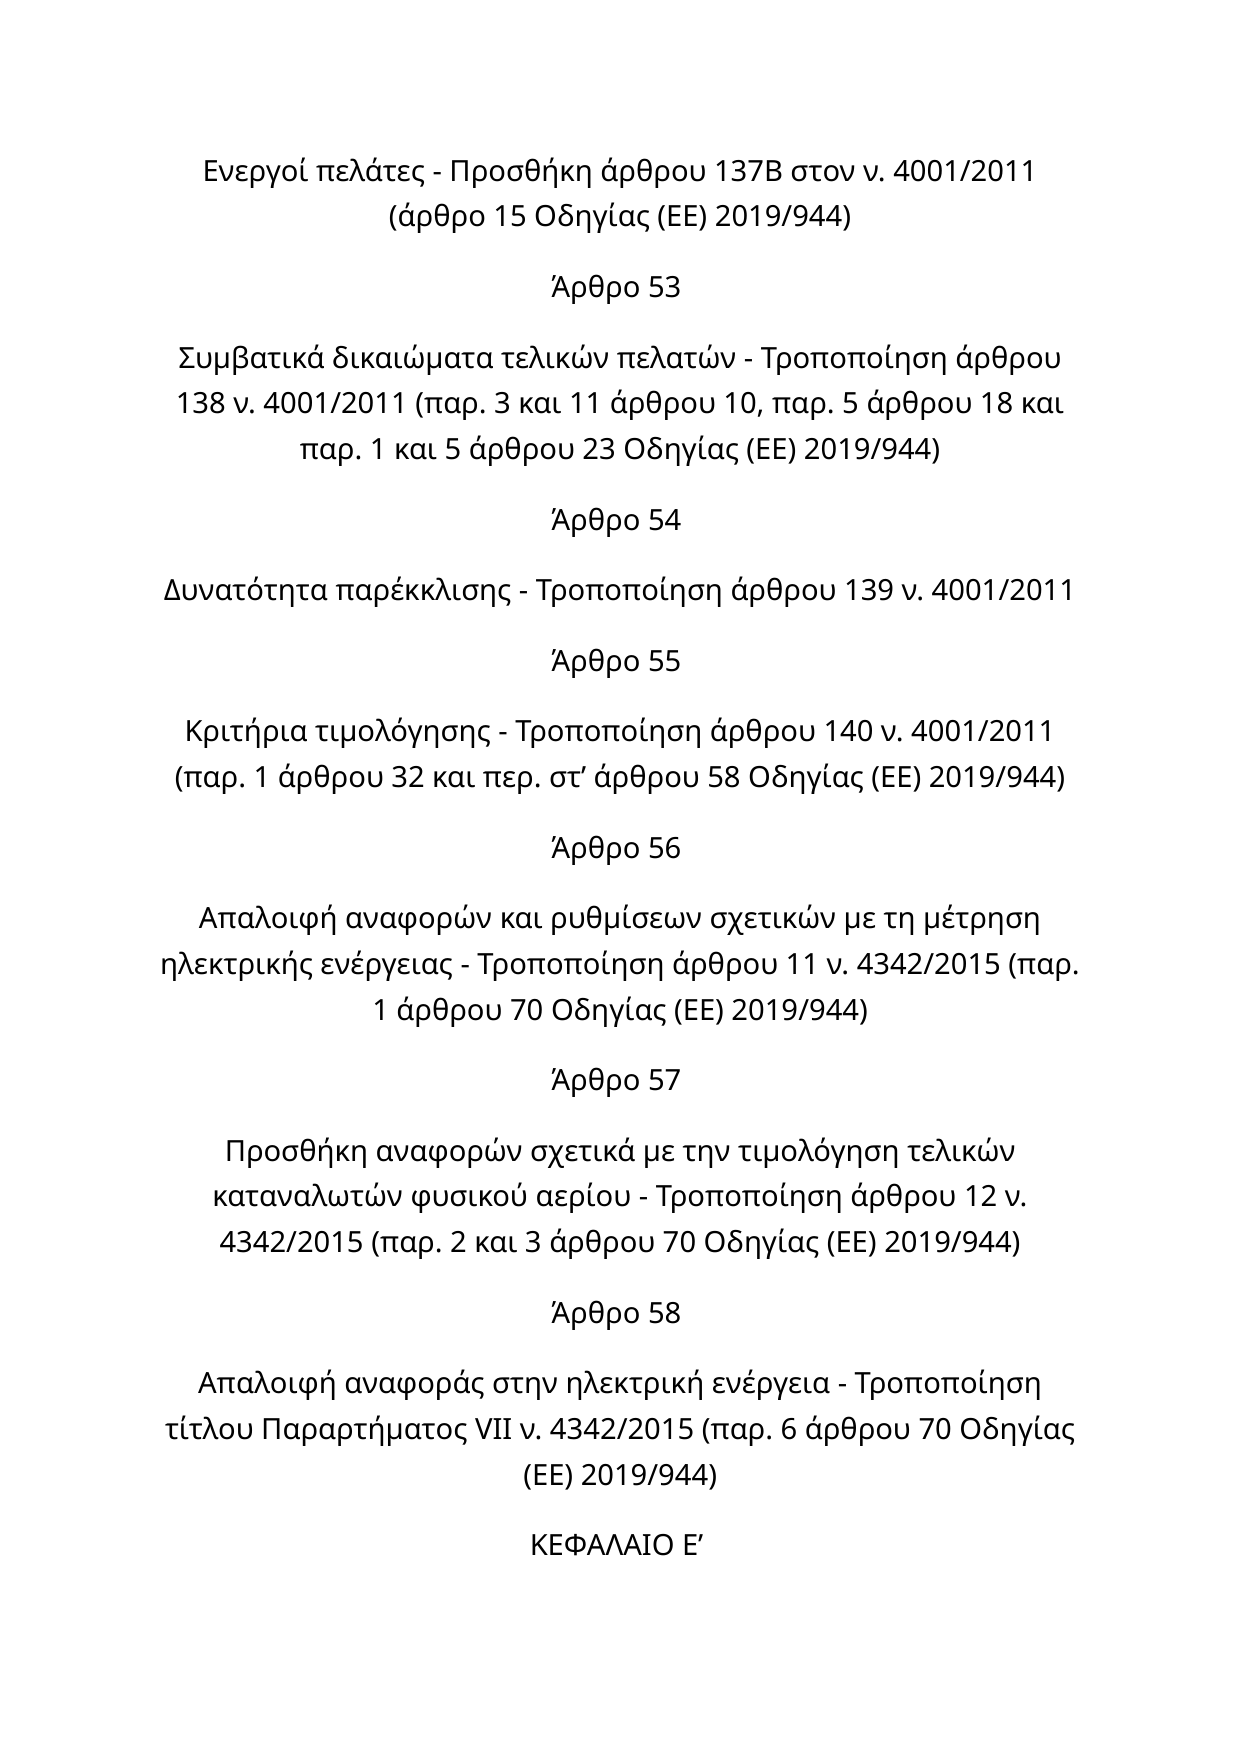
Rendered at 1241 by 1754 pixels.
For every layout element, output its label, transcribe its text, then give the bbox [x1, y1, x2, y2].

subtitle Απαλοιφή αναφορών και ρυθμίσεων σχετικών με τη μέτρηση ηλεκτρικής ενέργειας - Τροποποίηση άρθρου 11 ν. 4342/2015 (παρ. 1 άρθρου 70 Οδηγίας (ΕΕ) 2019/944) [150, 897, 1090, 1028]
subtitle ΚΕΦΑΛΑΙΟ Ε’ [150, 1524, 1090, 1564]
subtitle Άρθρο 58 [150, 1292, 1090, 1332]
subtitle Συμβατικά δικαιώματα τελικών πελατών - Τροποποίηση άρθρου 138 ν. 4001/2011 (παρ. 3 και 11 άρθρου 10, παρ. 5 άρθρου 18 και παρ. 1 και 5 άρθρου 23 Οδηγίας (ΕΕ) 2019/944) [150, 337, 1090, 468]
subtitle Άρθρο 55 [150, 640, 1090, 680]
subtitle Ενεργοί πελάτες - Προσθήκη άρθρου 137Β στον ν. 4001/2011 (άρθρο 15 Οδηγίας (ΕΕ) 2019/944) [150, 150, 1090, 235]
subtitle Απαλοιφή αναφοράς στην ηλεκτρική ενέργεια - Τροποποίηση τίτλου Παραρτήματος VII ν. 4342/2015 (παρ. 6 άρθρου 70 Οδηγίας (ΕΕ) 2019/944) [150, 1362, 1090, 1493]
subtitle Προσθήκη αναφορών σχετικά με την τιμολόγηση τελικών καταναλωτών φυσικού αερίου - Τροποποίηση άρθρου 12 ν. 4342/2015 (παρ. 2 και 3 άρθρου 70 Οδηγίας (ΕΕ) 2019/944) [150, 1130, 1090, 1261]
subtitle Κριτήρια τιμολόγησης - Τροποποίηση άρθρου 140 ν. 4001/2011 (παρ. 1 άρθρου 32 και περ. στ’ άρθρου 58 Οδηγίας (ΕΕ) 2019/944) [150, 711, 1090, 796]
subtitle Άρθρο 53 [150, 266, 1090, 306]
subtitle Άρθρο 54 [150, 499, 1090, 538]
subtitle Δυνατότητα παρέκκλισης - Τροποποίηση άρθρου 139 ν. 4001/2011 [150, 569, 1090, 609]
subtitle Άρθρο 56 [150, 827, 1090, 867]
subtitle Άρθρο 57 [150, 1059, 1090, 1099]
